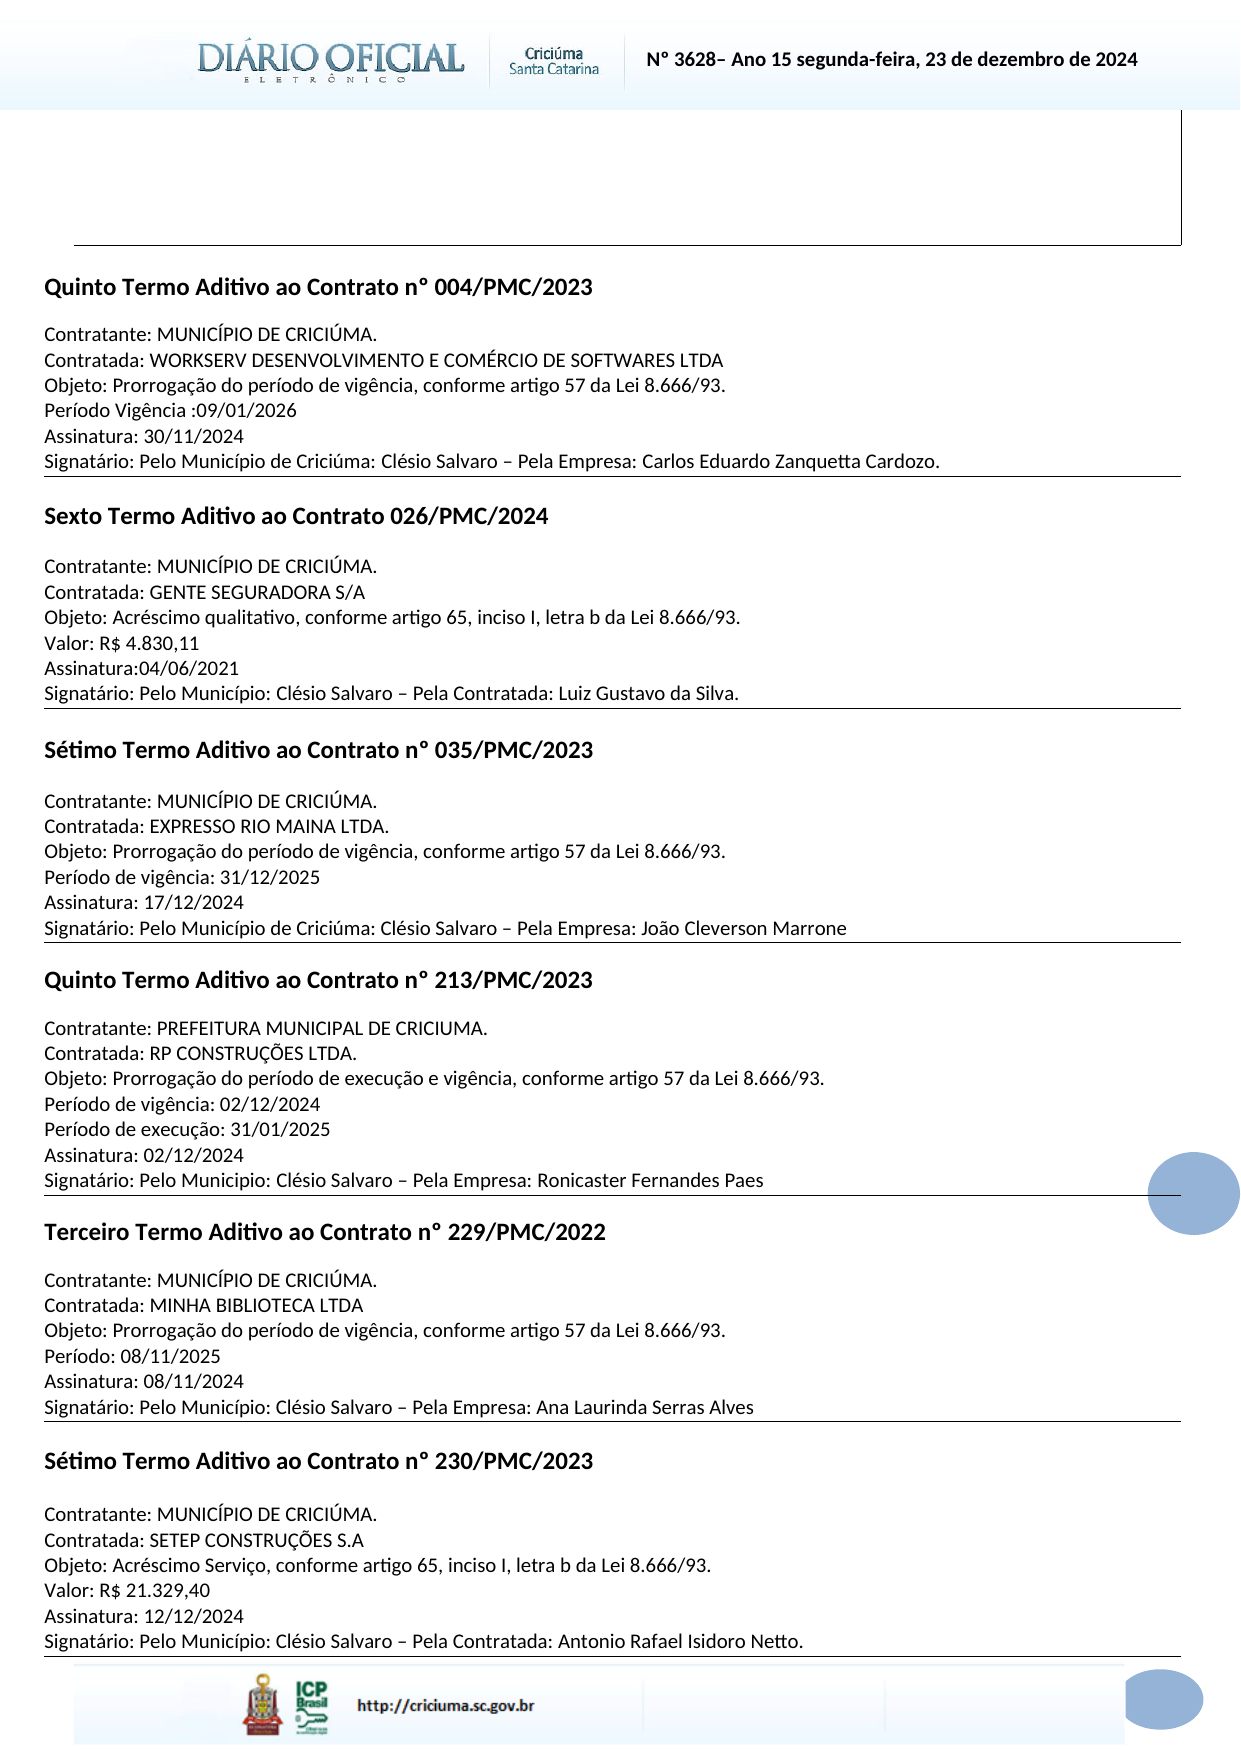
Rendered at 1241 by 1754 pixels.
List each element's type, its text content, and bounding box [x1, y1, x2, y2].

text Período de vigência: 31/12/2025 [44, 864, 1181, 889]
text Signatário: Pelo Municipio: Clésio Salvaro – Pela Empresa: Ronicaster Fernandes Paes [44, 1167, 1157, 1195]
text Contratada: EXPRESSO RIO MAINA LTDA. [44, 813, 1181, 839]
text Objeto: Prorrogação do período de vigência, conforme artigo 57 da Lei 8.666/93. [44, 839, 1181, 864]
text Período Vigência :09/01/2026 [44, 398, 1181, 423]
text Signatário: Pelo Município: Clésio Salvaro – Pela Contratada: Luiz Gustavo da Silva. [44, 681, 1181, 708]
text Sétimo Termo Aditivo ao Contrato nº 035/PMC/2023 [44, 734, 1181, 765]
text Signatário: Pelo Município de Criciúma: Clésio Salvaro – Pela Empresa: João Cleverson Marrone [44, 915, 1181, 942]
text Quinto Termo Aditivo ao Contrato nº 213/PMC/2023 [44, 964, 1181, 994]
text Contratante: MUNICÍPIO DE CRICIÚMA. [44, 1267, 1181, 1292]
text Assinatura: 17/12/2024 [44, 889, 1181, 915]
text Terceiro Termo Aditivo ao Contrato nº 229/PMC/2022 [44, 1216, 1181, 1247]
text Objeto: Prorrogação do período de execução e vigência, conforme artigo 57 da Lei 8.666/93. [44, 1066, 1181, 1091]
text Contratada: WORKSERV DESENVOLVIMENTO E COMÉRCIO DE SOFTWARES LTDA [44, 347, 1181, 372]
text Sétimo Termo Aditivo ao Contrato nº 230/PMC/2023 [44, 1445, 1181, 1476]
text Objeto: Prorrogação do período de vigência, conforme artigo 57 da Lei 8.666/93. [44, 372, 1181, 398]
text Signatário: Pelo Município: Clésio Salvaro – Pela Contratada: Antonio Rafael Isidoro Netto. [44, 1628, 1181, 1656]
text Contratada: MINHA BIBLIOTECA LTDA [44, 1292, 1181, 1318]
text Contratante: MUNICÍPIO DE CRICIÚMA. [44, 321, 1181, 347]
text Assinatura:04/06/2021 [44, 655, 1181, 681]
text Período de vigência: 02/12/2024 [44, 1091, 1181, 1116]
text Objeto: Prorrogação do período de vigência, conforme artigo 57 da Lei 8.666/93. [44, 1318, 1181, 1343]
text Contratante: MUNICÍPIO DE CRICIÚMA. [44, 1501, 1181, 1527]
text Sexto Termo Aditivo ao Contrato 026/PMC/2024 [44, 500, 1181, 531]
text Contratante: PREFEITURA MUNICIPAL DE CRICIUMA. [44, 1015, 1181, 1040]
text Assinatura: 12/12/2024 [44, 1603, 1181, 1628]
text Assinatura: 08/11/2024 [44, 1368, 1181, 1394]
text Assinatura: 02/12/2024 [44, 1142, 1181, 1167]
text Quinto Termo Aditivo ao Contrato nº 004/PMC/2023 [44, 271, 1181, 301]
text Valor: R$ 21.329,40 [44, 1578, 1181, 1603]
text Contratada: SETEP CONSTRUÇÕES S.A [44, 1527, 1181, 1552]
text Contratada: RP CONSTRUÇÕES LTDA. [44, 1040, 1181, 1066]
text Objeto: Acréscimo Serviço, conforme artigo 65, inciso I, letra b da Lei 8.666/93. [44, 1552, 1181, 1578]
text Período de execução: 31/01/2025 [44, 1116, 1181, 1142]
text Signatário: Pelo Município de Criciúma: Clésio Salvaro – Pela Empresa: Carlos Eduardo Zanquetta Cardozo. [44, 448, 1181, 476]
text Contratante: MUNICÍPIO DE CRICIÚMA. [44, 788, 1181, 813]
text Assinatura: 30/11/2024 [44, 423, 1181, 448]
text Signatário: Pelo Município: Clésio Salvaro – Pela Empresa: Ana Laurinda Serras Alves [44, 1394, 1181, 1421]
text Período: 08/11/2025 [44, 1343, 1181, 1368]
text Valor: R$ 4.830,11 [44, 630, 1181, 655]
text Contratante: MUNICÍPIO DE CRICIÚMA. [44, 553, 1181, 579]
text Objeto: Acréscimo qualitativo, conforme artigo 65, inciso I, letra b da Lei 8.666/93. [44, 604, 1181, 630]
text Contratada: GENTE SEGURADORA S/A [44, 579, 1181, 604]
